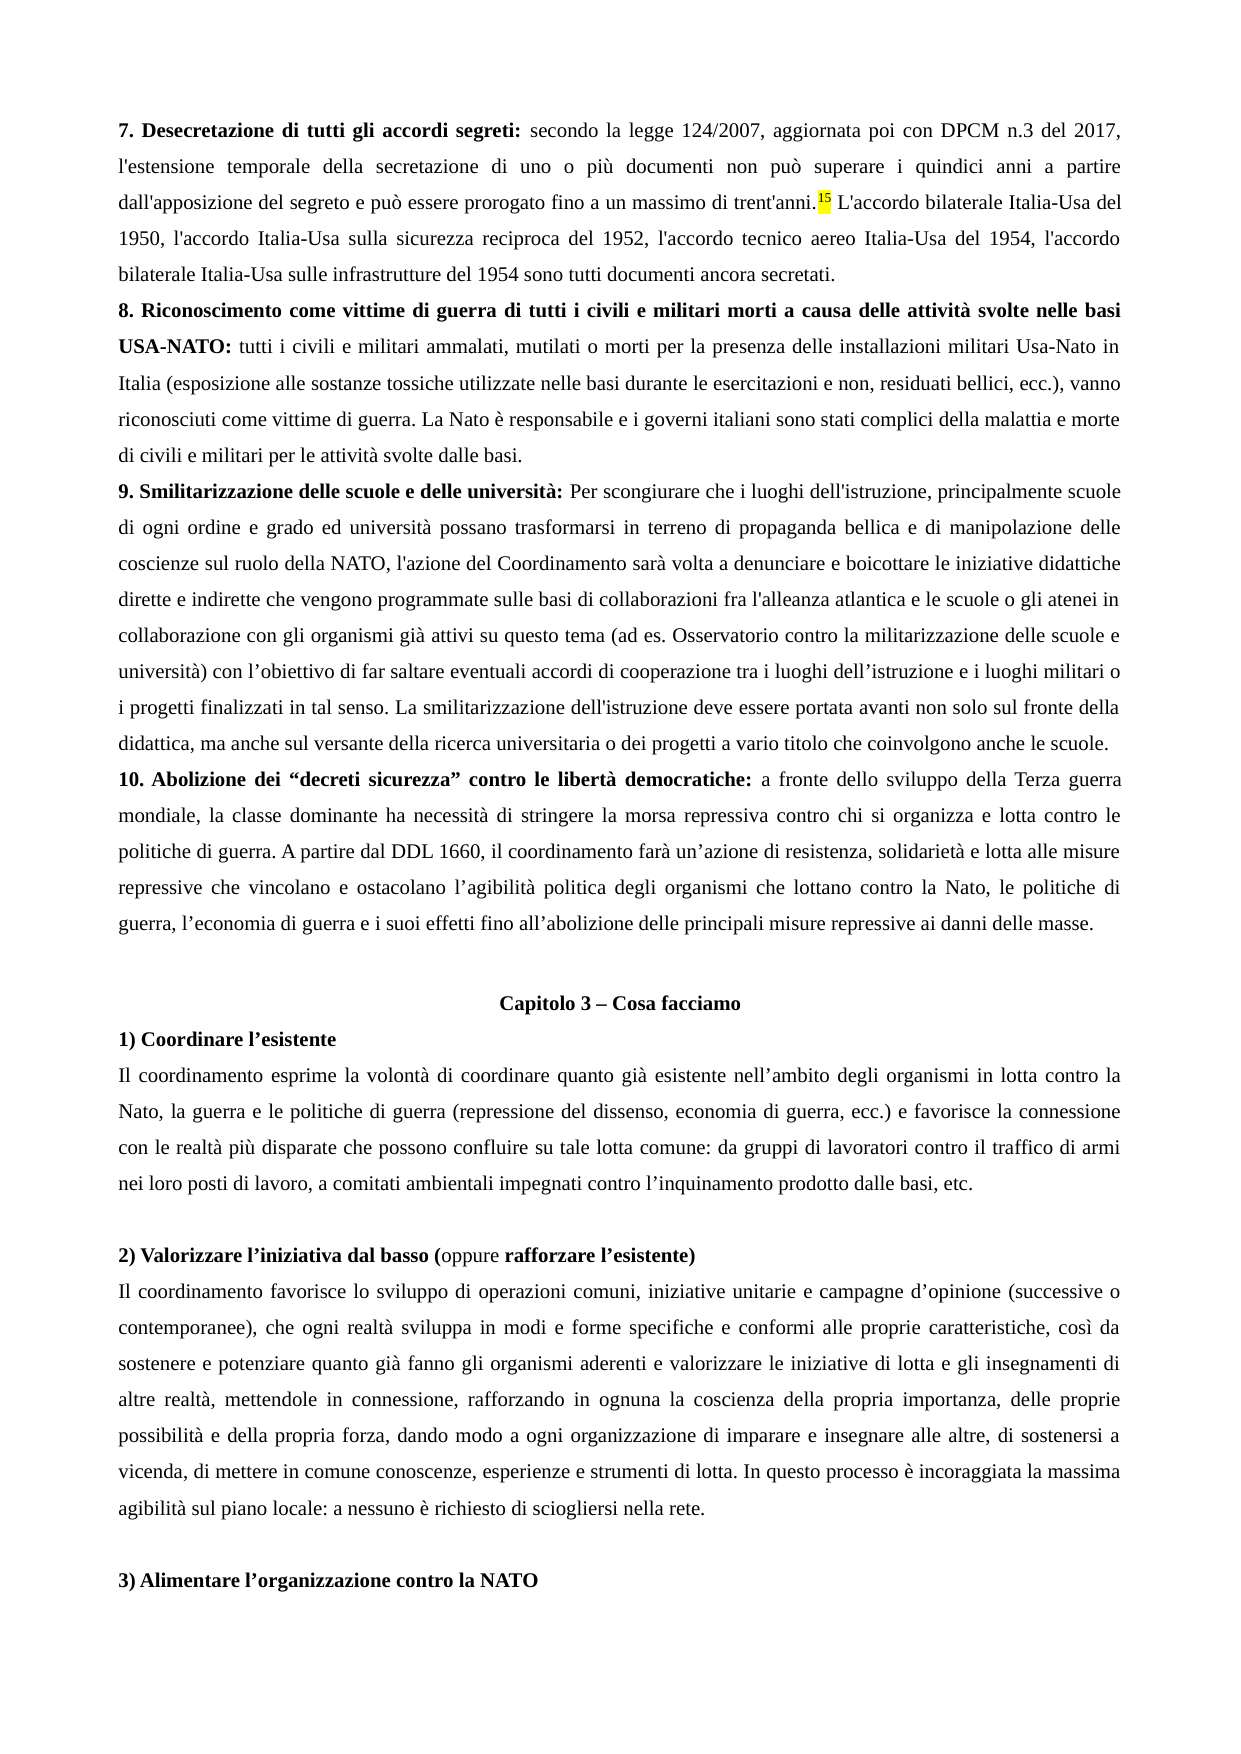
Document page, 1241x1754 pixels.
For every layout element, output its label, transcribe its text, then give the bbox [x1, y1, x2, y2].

text 7. Desecretazione di tutti gli accordi segreti: secondo la legge 124/2007, aggiornata poi con DPCM n.3 del 2017, l'estensione temporale della secretazione di uno o più documenti non può superare i quindici anni a partire dall'apposizione del segreto e può essere prorogato fino a un massimo di trent'anni.15 L'accordo bilaterale Italia-Usa del 1950, l'accordo Italia-Usa sulla sicurezza reciproca del 1952, l'accordo tecnico aereo Italia-Usa del 1954, l'accordo bilaterale Italia-Usa sulle infrastrutture del 1954 sono tutti documenti ancora secretati. [118, 118, 1122, 286]
text Capitolo 3 – Cosa facciamo [118, 991, 1122, 1015]
text 3) Alimentare l’organizzazione contro la NATO [118, 1568, 1122, 1592]
text 1) Coordinare l’esistente [118, 1027, 1122, 1051]
text 9. Smilitarizzazione delle scuole e delle università: Per scongiurare che i luoghi dell'istruzione, principalmente scuole di ogni ordine e grado ed università possano trasformarsi in terreno di propaganda bellica e di manipolazione delle coscienze sul ruolo della NATO, l'azione del Coordinamento sarà volta a denunciare e boicottare le iniziative didattiche dirette e indirette che vengono programmate sulle basi di collaborazioni fra l'alleanza atlantica e le scuole o gli atenei in collaborazione con gli organismi già attivi su questo tema (ad es. Osservatorio contro la militarizzazione delle scuole e università) con l’obiettivo di far saltare eventuali accordi di cooperazione tra i luoghi dell’istruzione e i luoghi militari o i progetti finalizzati in tal senso. La smilitarizzazione dell'istruzione deve essere portata avanti non solo sul fronte della didattica, ma anche sul versante della ricerca universitaria o dei progetti a vario titolo che coinvolgono anche le scuole. [118, 478, 1122, 755]
text 2) Valorizzare l’iniziativa dal basso (oppure rafforzare l’esistente) [118, 1243, 1122, 1267]
text 8. Riconoscimento come vittime di guerra di tutti i civili e militari morti a causa delle attività svolte nelle basi USA-NATO: tutti i civili e militari ammalati, mutilati o morti per la presenza delle installazioni militari Usa-Nato in Italia (esposizione alle sostanze tossiche utilizzate nelle basi durante le esercitazioni e non, residuati bellici, ecc.), vanno riconosciuti come vittime di guerra. La Nato è responsabile e i governi italiani sono stati complici della malattia e morte di civili e militari per le attività svolte dalle basi. [118, 298, 1122, 467]
text 10. Abolizione dei “decreti sicurezza” contro le libertà democratiche: a fronte dello sviluppo della Terza guerra mondiale, la classe dominante ha necessità di stringere la morsa repressiva contro chi si organizza e lotta contro le politiche di guerra. A partire dal DDL 1660, il coordinamento farà un’azione di resistenza, solidarietà e lotta alle misure repressive che vincolano e ostacolano l’agibilità politica degli organismi che lottano contro la Nato, le politiche di guerra, l’economia di guerra e i suoi effetti fino all’abolizione delle principali misure repressive ai danni delle masse. [118, 767, 1122, 935]
text Il coordinamento favorisce lo sviluppo di operazioni comuni, iniziative unitarie e campagne d’opinione (successive o contemporanee), che ogni realtà sviluppa in modi e forme specifiche e conformi alle proprie caratteristiche, così da sostenere e potenziare quanto già fanno gli organismi aderenti e valorizzare le iniziative di lotta e gli insegnamenti di altre realtà, mettendole in connessione, rafforzando in ognuna la coscienza della propria importanza, delle proprie possibilità e della propria forza, dando modo a ogni organizzazione di imparare e insegnare alle altre, di sostenersi a vicenda, di mettere in comune conoscenze, esperienze e strumenti di lotta. In questo processo è incoraggiata la massima agibilità sul piano locale: a nessuno è richiesto di sciogliersi nella rete. [118, 1279, 1122, 1519]
text Il coordinamento esprime la volontà di coordinare quanto già esistente nell’ambito degli organismi in lotta contro la Nato, la guerra e le politiche di guerra (repressione del dissenso, economia di guerra, ecc.) e favorisce la connessione con le realtà più disparate che possono confluire su tale lotta comune: da gruppi di lavoratori contro il traffico di armi nei loro posti di lavoro, a comitati ambientali impegnati contro l’inquinamento prodotto dalle basi, etc. [118, 1063, 1122, 1195]
